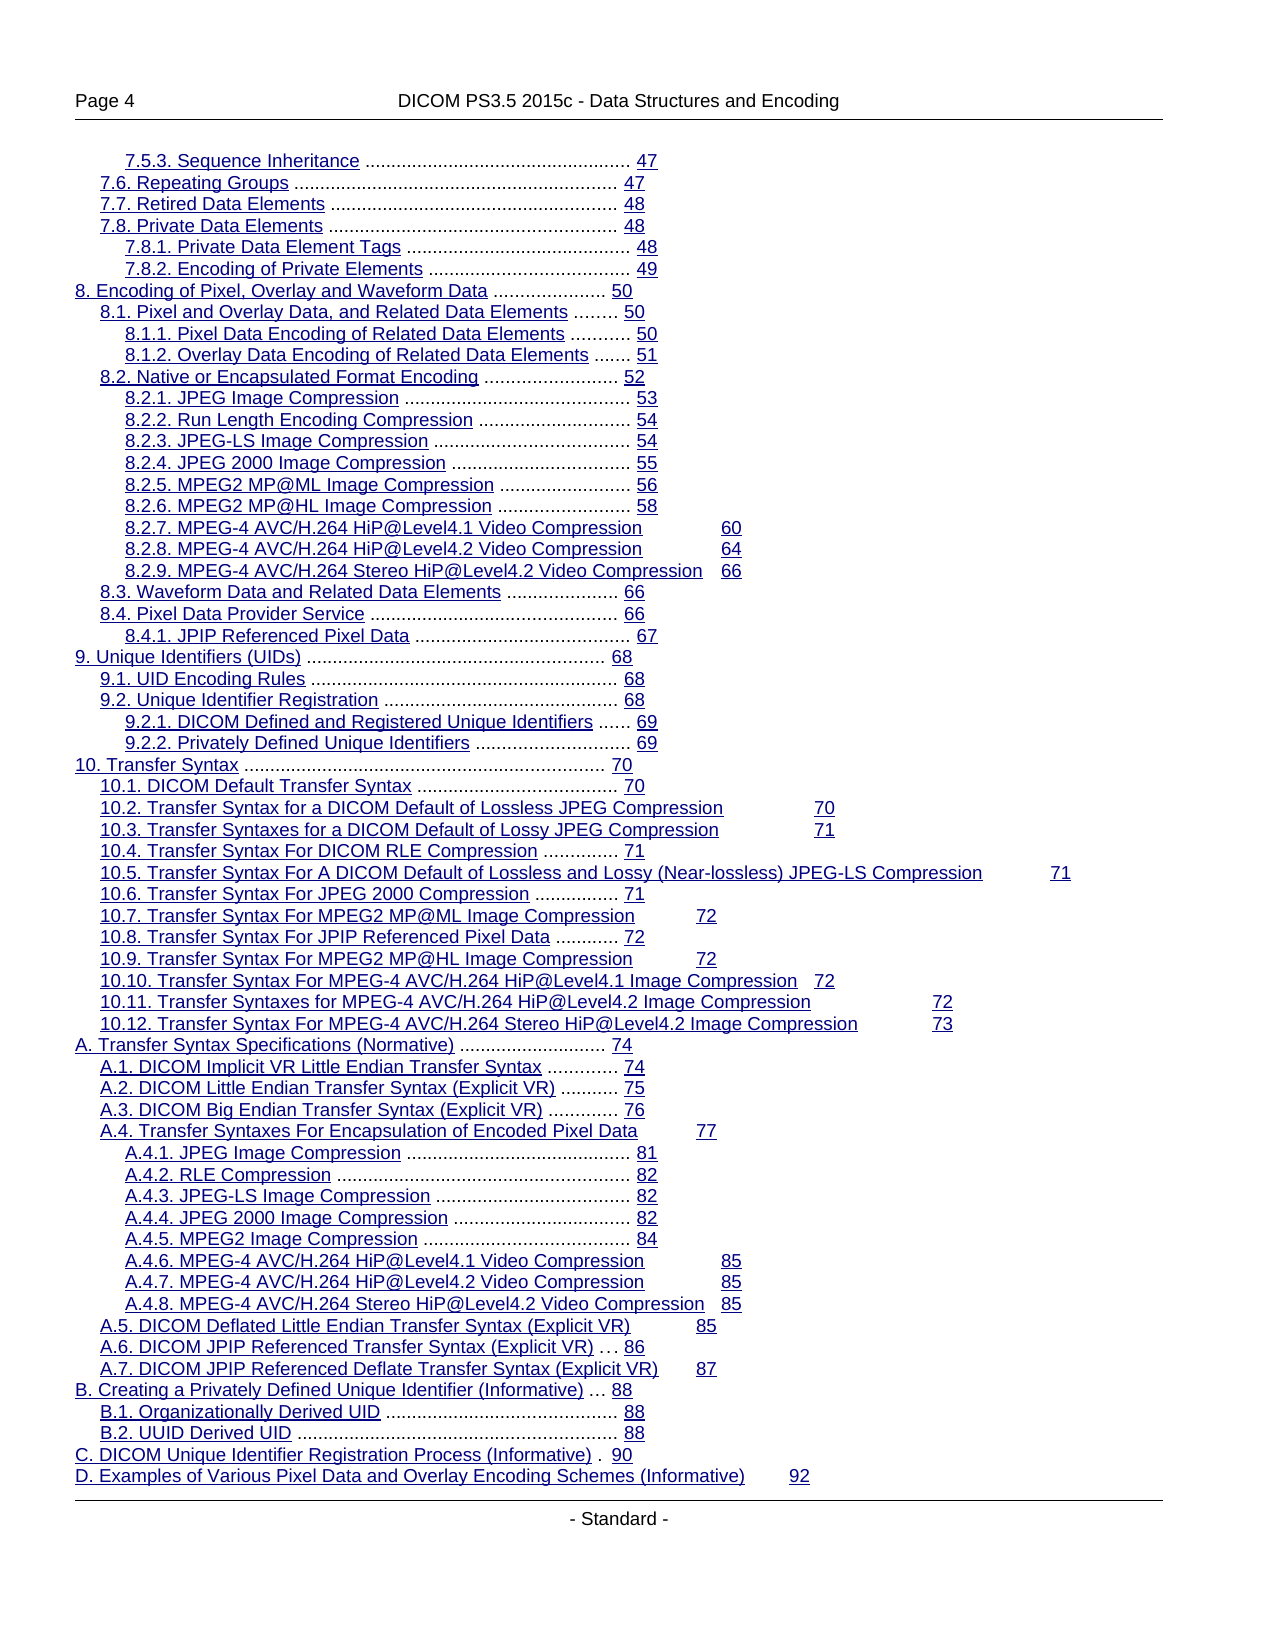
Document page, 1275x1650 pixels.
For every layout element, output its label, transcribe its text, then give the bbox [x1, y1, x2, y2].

text A.2. DICOM Little Endian Transfer Syntax (Explicit VR) 0 [100, 1077, 1137, 1099]
text 8.3. Waveform Data and Related Data Elements 0 [100, 581, 1137, 603]
text 10.2. Transfer Syntax for a DICOM Default of Lossless JPEG Compression 0 [100, 797, 1137, 818]
text 8.4. Pixel Data Provider Service 0 [100, 603, 1137, 624]
text A.4.3. JPEG-LS Image Compression 0 [125, 1185, 1137, 1207]
text 8.1.2. Overlay Data Encoding of Related Data Elements 0 [125, 344, 1137, 366]
text 8.2.1. JPEG Image Compression 0 [125, 387, 1137, 409]
text A. Transfer Syntax Specifications (Normative) 0 [75, 1034, 1137, 1056]
text 9.2. Unique Identifier Registration 0 [100, 689, 1137, 711]
text 8.2.2. Run Length Encoding Compression 0 [125, 409, 1137, 430]
text 7.5.3. Sequence Inheritance 0 [125, 150, 1137, 172]
text A.7. DICOM JPIP Referenced Deflate Transfer Syntax (Explicit VR) 0 [100, 1357, 1137, 1379]
text A.4.2. RLE Compression 0 [125, 1163, 1137, 1185]
text 8.2. Native or Encapsulated Format Encoding 0 [100, 366, 1137, 387]
text 7.8.1. Private Data Element Tags 0 [125, 236, 1137, 258]
text 10. Transfer Syntax 0 [75, 754, 1137, 775]
text A.4.4. JPEG 2000 Image Compression 0 [125, 1207, 1137, 1228]
text 10.6. Transfer Syntax For JPEG 2000 Compression 0 [100, 883, 1137, 905]
text 8.2.8. MPEG-4 AVC/H.264 HiP@Level4.2 Video Compression 0 [125, 538, 1137, 560]
text B.1. Organizationally Derived UID 0 [100, 1401, 1137, 1422]
text 10.9. Transfer Syntax For MPEG2 MP@HL Image Compression 0 [100, 948, 1137, 969]
text 8. Encoding of Pixel, Overlay and Waveform Data 0 [75, 279, 1137, 301]
text 7.6. Repeating Groups 0 [100, 172, 1137, 193]
text 10.10. Transfer Syntax For MPEG-4 AVC/H.264 HiP@Level4.1 Image Compression 0 [100, 969, 1137, 991]
text 8.2.6. MPEG2 MP@HL Image Compression 0 [125, 495, 1137, 517]
text B. Creating a Privately Defined Unique Identifier (Informative) 0 [75, 1379, 1137, 1401]
text A.6. DICOM JPIP Referenced Transfer Syntax (Explicit VR) 0 [100, 1336, 1137, 1357]
text 7.8. Private Data Elements 0 [100, 215, 1137, 236]
text 8.2.5. MPEG2 MP@ML Image Compression 0 [125, 473, 1137, 495]
text 10.1. DICOM Default Transfer Syntax 0 [100, 775, 1137, 797]
text B.2. UUID Derived UID 0 [100, 1422, 1137, 1444]
text 9.2.1. DICOM Defined and Registered Unique Identifiers 0 [125, 711, 1137, 732]
text 8.2.4. JPEG 2000 Image Compression 0 [125, 452, 1137, 473]
text A.5. DICOM Deflated Little Endian Transfer Syntax (Explicit VR) 0 [100, 1314, 1137, 1336]
text A.4.7. MPEG-4 AVC/H.264 HiP@Level4.2 Video Compression 0 [125, 1271, 1137, 1293]
text 7.7. Retired Data Elements 0 [100, 193, 1137, 215]
text 10.3. Transfer Syntaxes for a DICOM Default of Lossy JPEG Compression 0 [100, 818, 1137, 840]
text A.1. DICOM Implicit VR Little Endian Transfer Syntax 0 [100, 1056, 1137, 1077]
text C. DICOM Unique Identifier Registration Process (Informative) 0 [75, 1444, 1137, 1465]
text D. Examples of Various Pixel Data and Overlay Encoding Schemes (Informative) 0 [75, 1465, 1137, 1487]
text A.4.8. MPEG-4 AVC/H.264 Stereo HiP@Level4.2 Video Compression 0 [125, 1293, 1137, 1314]
text A.3. DICOM Big Endian Transfer Syntax (Explicit VR) 0 [100, 1099, 1137, 1120]
text 10.5. Transfer Syntax For A DICOM Default of Lossless and Lossy (Near-lossless) JPEG-LS Compression 0 [100, 862, 1137, 883]
text 8.4.1. JPIP Referenced Pixel Data 0 [125, 624, 1137, 646]
text 7.8.2. Encoding of Private Elements 0 [125, 258, 1137, 279]
text 10.7. Transfer Syntax For MPEG2 MP@ML Image Compression 0 [100, 905, 1137, 926]
text A.4.1. JPEG Image Compression 0 [125, 1142, 1137, 1163]
text 9.2.2. Privately Defined Unique Identifiers 0 [125, 732, 1137, 754]
text 8.2.9. MPEG-4 AVC/H.264 Stereo HiP@Level4.2 Video Compression 0 [125, 560, 1137, 581]
text 9.1. UID Encoding Rules 0 [100, 667, 1137, 689]
text A.4.6. MPEG-4 AVC/H.264 HiP@Level4.1 Video Compression 0 [125, 1250, 1137, 1271]
text 10.11. Transfer Syntaxes for MPEG-4 AVC/H.264 HiP@Level4.2 Image Compression 0 [100, 991, 1137, 1012]
text 8.1. Pixel and Overlay Data, and Related Data Elements 0 [100, 301, 1137, 322]
text 10.12. Transfer Syntax For MPEG-4 AVC/H.264 Stereo HiP@Level4.2 Image Compression 0 [100, 1012, 1137, 1034]
text 8.2.3. JPEG-LS Image Compression 0 [125, 430, 1137, 452]
text 10.4. Transfer Syntax For DICOM RLE Compression 0 [100, 840, 1137, 862]
text 8.1.1. Pixel Data Encoding of Related Data Elements 0 [125, 322, 1137, 344]
text 8.2.7. MPEG-4 AVC/H.264 HiP@Level4.1 Video Compression 0 [125, 517, 1137, 538]
text 9. Unique Identifiers (UIDs) 0 [75, 646, 1137, 667]
text A.4. Transfer Syntaxes For Encapsulation of Encoded Pixel Data 0 [100, 1120, 1137, 1142]
text A.4.5. MPEG2 Image Compression 0 [125, 1228, 1137, 1250]
text 10.8. Transfer Syntax For JPIP Referenced Pixel Data 0 [100, 926, 1137, 948]
